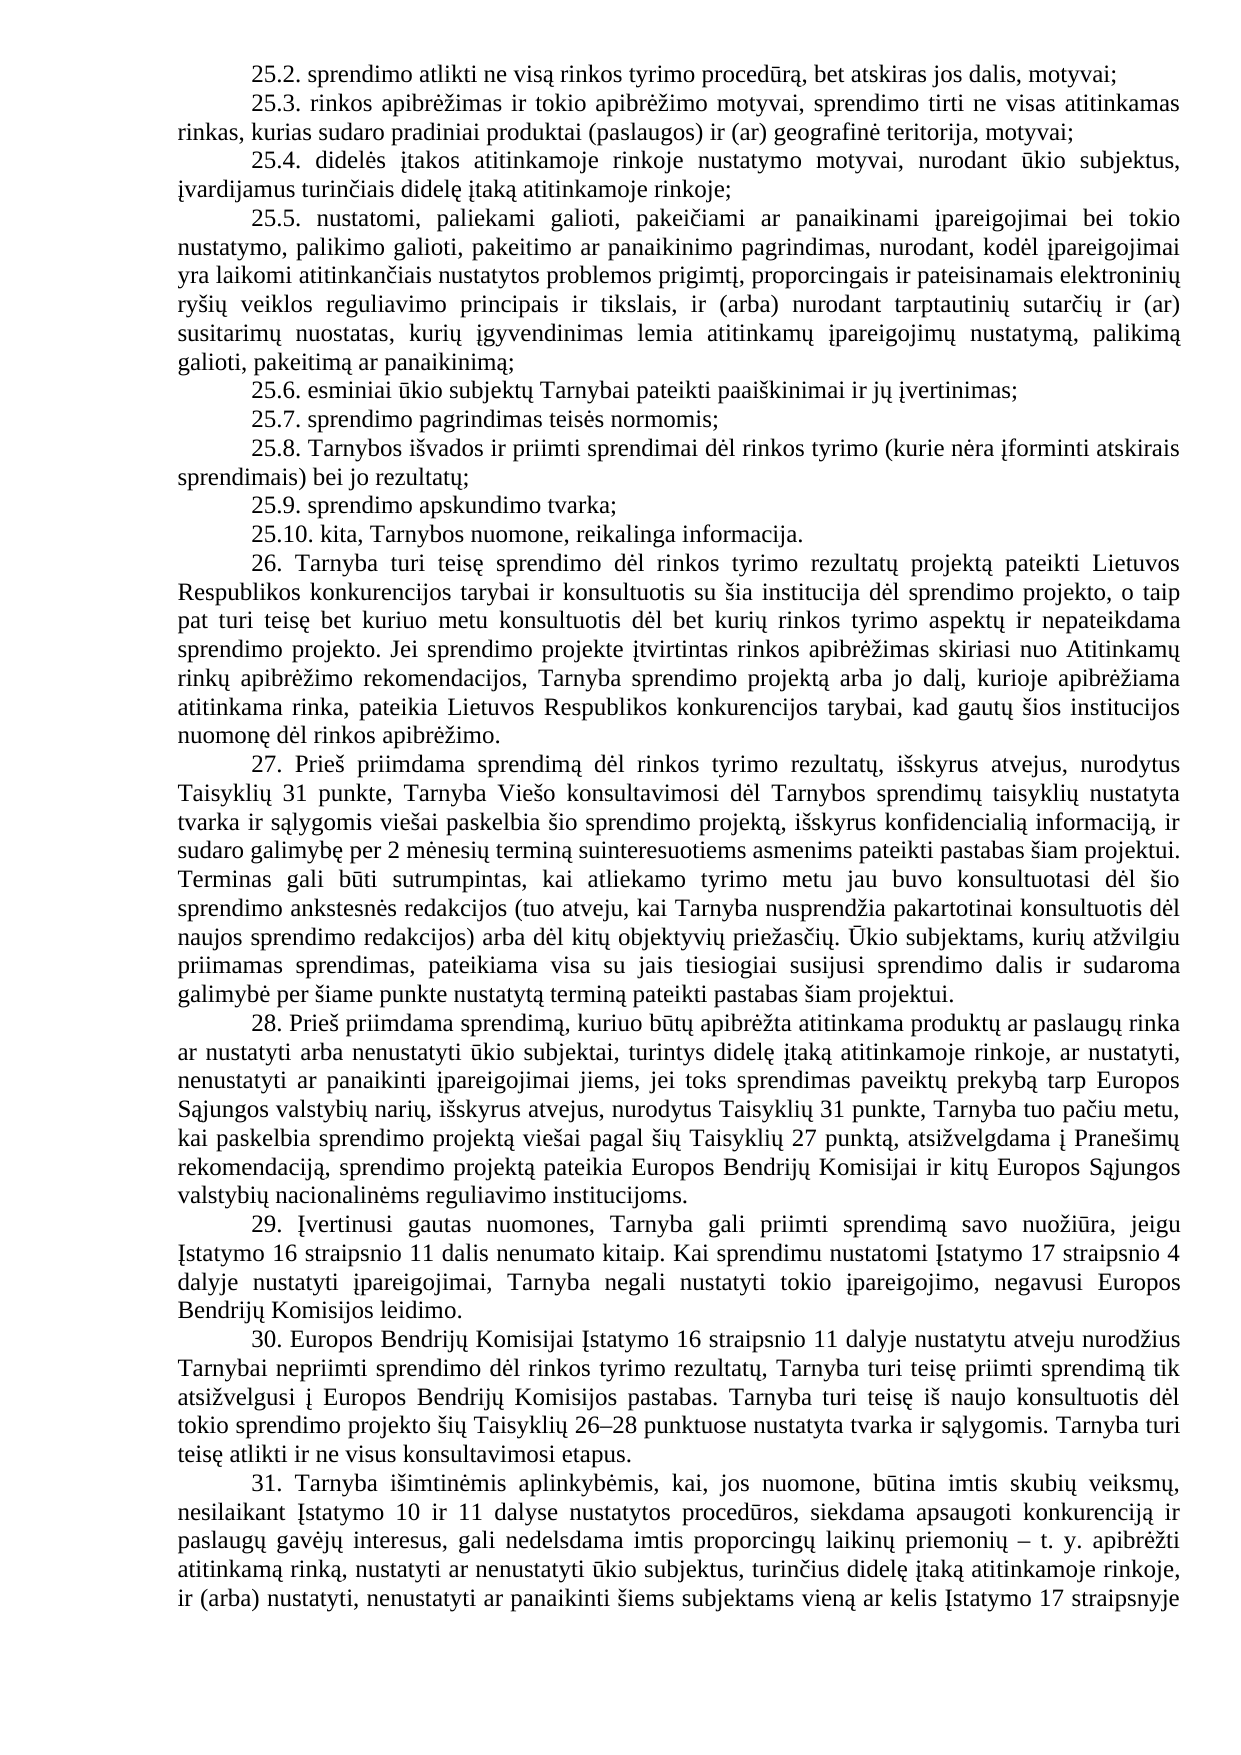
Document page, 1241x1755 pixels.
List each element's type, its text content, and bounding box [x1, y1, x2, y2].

text 25.7. sprendimo pagrindimas teisės normomis; [177, 404, 1181, 433]
text 25.5. nustatomi, paliekami galioti, pakeičiami ar panaikinami įpareigojimai bei tokio nustatymo, palikimo galioti, pakeitimo ar panaikinimo pagrindimas, nurodant, kodėl įpareigojimai yra laikomi atitinkančiais nustatytos problemos prigimtį, proporcingais ir pateisinamais elektroninių ryšių veiklos reguliavimo principais ir tikslais, ir (arba) nurodant tarptautinių sutarčių ir (ar) susitarimų nuostatas, kurių įgyvendinimas lemia atitinkamų įpareigojimų nustatymą, palikimą galioti, pakeitimą ar panaikinimą; [177, 203, 1181, 375]
text 27. Prieš priimdama sprendimą dėl rinkos tyrimo rezultatų, išskyrus atvejus, nurodytus Taisyklių 31 punkte, Tarnyba Viešo konsultavimosi dėl Tarnybos sprendimų taisyklių nustatyta tvarka ir sąlygomis viešai paskelbia šio sprendimo projektą, išskyrus konfidencialią informaciją, ir sudaro galimybę per 2 mėnesių terminą suinteresuotiems asmenims pateikti pastabas šiam projektui. Terminas gali būti sutrumpintas, kai atliekamo tyrimo metu jau buvo konsultuotasi dėl šio sprendimo ankstesnės redakcijos (tuo atveju, kai Tarnyba nusprendžia pakartotinai konsultuotis dėl naujos sprendimo redakcijos) arba dėl kitų objektyvių priežasčių. Ūkio subjektams, kurių atžvilgiu priimamas sprendimas, pateikiama visa su jais tiesiogiai susijusi sprendimo dalis ir sudaroma galimybė per šiame punkte nustatytą terminą pateikti pastabas šiam projektui. [177, 749, 1181, 1008]
text 26. Tarnyba turi teisę sprendimo dėl rinkos tyrimo rezultatų projektą pateikti Lietuvos Respublikos konkurencijos tarybai ir konsultuotis su šia institucija dėl sprendimo projekto, o taip pat turi teisę bet kuriuo metu konsultuotis dėl bet kurių rinkos tyrimo aspektų ir nepateikdama sprendimo projekto. Jei sprendimo projekte įtvirtintas rinkos apibrėžimas skiriasi nuo Atitinkamų rinkų apibrėžimo rekomendacijos, Tarnyba sprendimo projektą arba jo dalį, kurioje apibrėžiama atitinkama rinka, pateikia Lietuvos Respublikos konkurencijos tarybai, kad gautų šios institucijos nuomonę dėl rinkos apibrėžimo. [177, 548, 1181, 749]
text 28. Prieš priimdama sprendimą, kuriuo būtų apibrėžta atitinkama produktų ar paslaugų rinka ar nustatyti arba nenustatyti ūkio subjektai, turintys didelę įtaką atitinkamoje rinkoje, ar nustatyti, nenustatyti ar panaikinti įpareigojimai jiems, jei toks sprendimas paveiktų prekybą tarp Europos Sąjungos valstybių narių, išskyrus atvejus, nurodytus Taisyklių 31 punkte, Tarnyba tuo pačiu metu, kai paskelbia sprendimo projektą viešai pagal šių Taisyklių 27 punktą, atsižvelgdama į Pranešimų rekomendaciją, sprendimo projektą pateikia Europos Bendrijų Komisijai ir kitų Europos Sąjungos valstybių nacionalinėms reguliavimo institucijoms. [177, 1008, 1181, 1209]
text 25.4. didelės įtakos atitinkamoje rinkoje nustatymo motyvai, nurodant ūkio subjektus, įvardijamus turinčiais didelę įtaką atitinkamoje rinkoje; [177, 145, 1181, 203]
text 25.2. sprendimo atlikti ne visą rinkos tyrimo procedūrą, bet atskiras jos dalis, motyvai; [177, 59, 1181, 88]
text 30. Europos Bendrijų Komisijai Įstatymo 16 straipsnio 11 dalyje nustatytu atveju nurodžius Tarnybai nepriimti sprendimo dėl rinkos tyrimo rezultatų, Tarnyba turi teisę priimti sprendimą tik atsižvelgusi į Europos Bendrijų Komisijos pastabas. Tarnyba turi teisę iš naujo konsultuotis dėl tokio sprendimo projekto šių Taisyklių 26–28 punktuose nustatyta tvarka ir sąlygomis. Tarnyba turi teisę atlikti ir ne visus konsultavimosi etapus. [177, 1324, 1181, 1468]
text 25.8. Tarnybos išvados ir priimti sprendimai dėl rinkos tyrimo (kurie nėra įforminti atskirais sprendimais) bei jo rezultatų; [177, 433, 1181, 490]
text 25.10. kita, Tarnybos nuomone, reikalinga informacija. [177, 519, 1181, 548]
text 31. Tarnyba išimtinėmis aplinkybėmis, kai, jos nuomone, būtina imtis skubių veiksmų, nesilaikant Įstatymo 10 ir 11 dalyse nustatytos procedūros, siekdama apsaugoti konkurenciją ir paslaugų gavėjų interesus, gali nedelsdama imtis proporcingų laikinų priemonių – t. y. apibrėžti atitinkamą rinką, nustatyti ar nenustatyti ūkio subjektus, turinčius didelę įtaką atitinkamoje rinkoje, ir (arba) nustatyti, nenustatyti ar panaikinti šiems subjektams vieną ar kelis Įstatymo 17 straipsnyje [177, 1468, 1181, 1612]
text 29. Įvertinusi gautas nuomones, Tarnyba gali priimti sprendimą savo nuožiūra, jeigu Įstatymo 16 straipsnio 11 dalis nenumato kitaip. Kai sprendimu nustatomi Įstatymo 17 straipsnio 4 dalyje nustatyti įpareigojimai, Tarnyba negali nustatyti tokio įpareigojimo, negavusi Europos Bendrijų Komisijos leidimo. [177, 1209, 1181, 1324]
text 25.6. esminiai ūkio subjektų Tarnybai pateikti paaiškinimai ir jų įvertinimas; [177, 375, 1181, 404]
text 25.9. sprendimo apskundimo tvarka; [177, 490, 1181, 519]
text 25.3. rinkos apibrėžimas ir tokio apibrėžimo motyvai, sprendimo tirti ne visas atitinkamas rinkas, kurias sudaro pradiniai produktai (paslaugos) ir (ar) geografinė teritorija, motyvai; [177, 88, 1181, 145]
